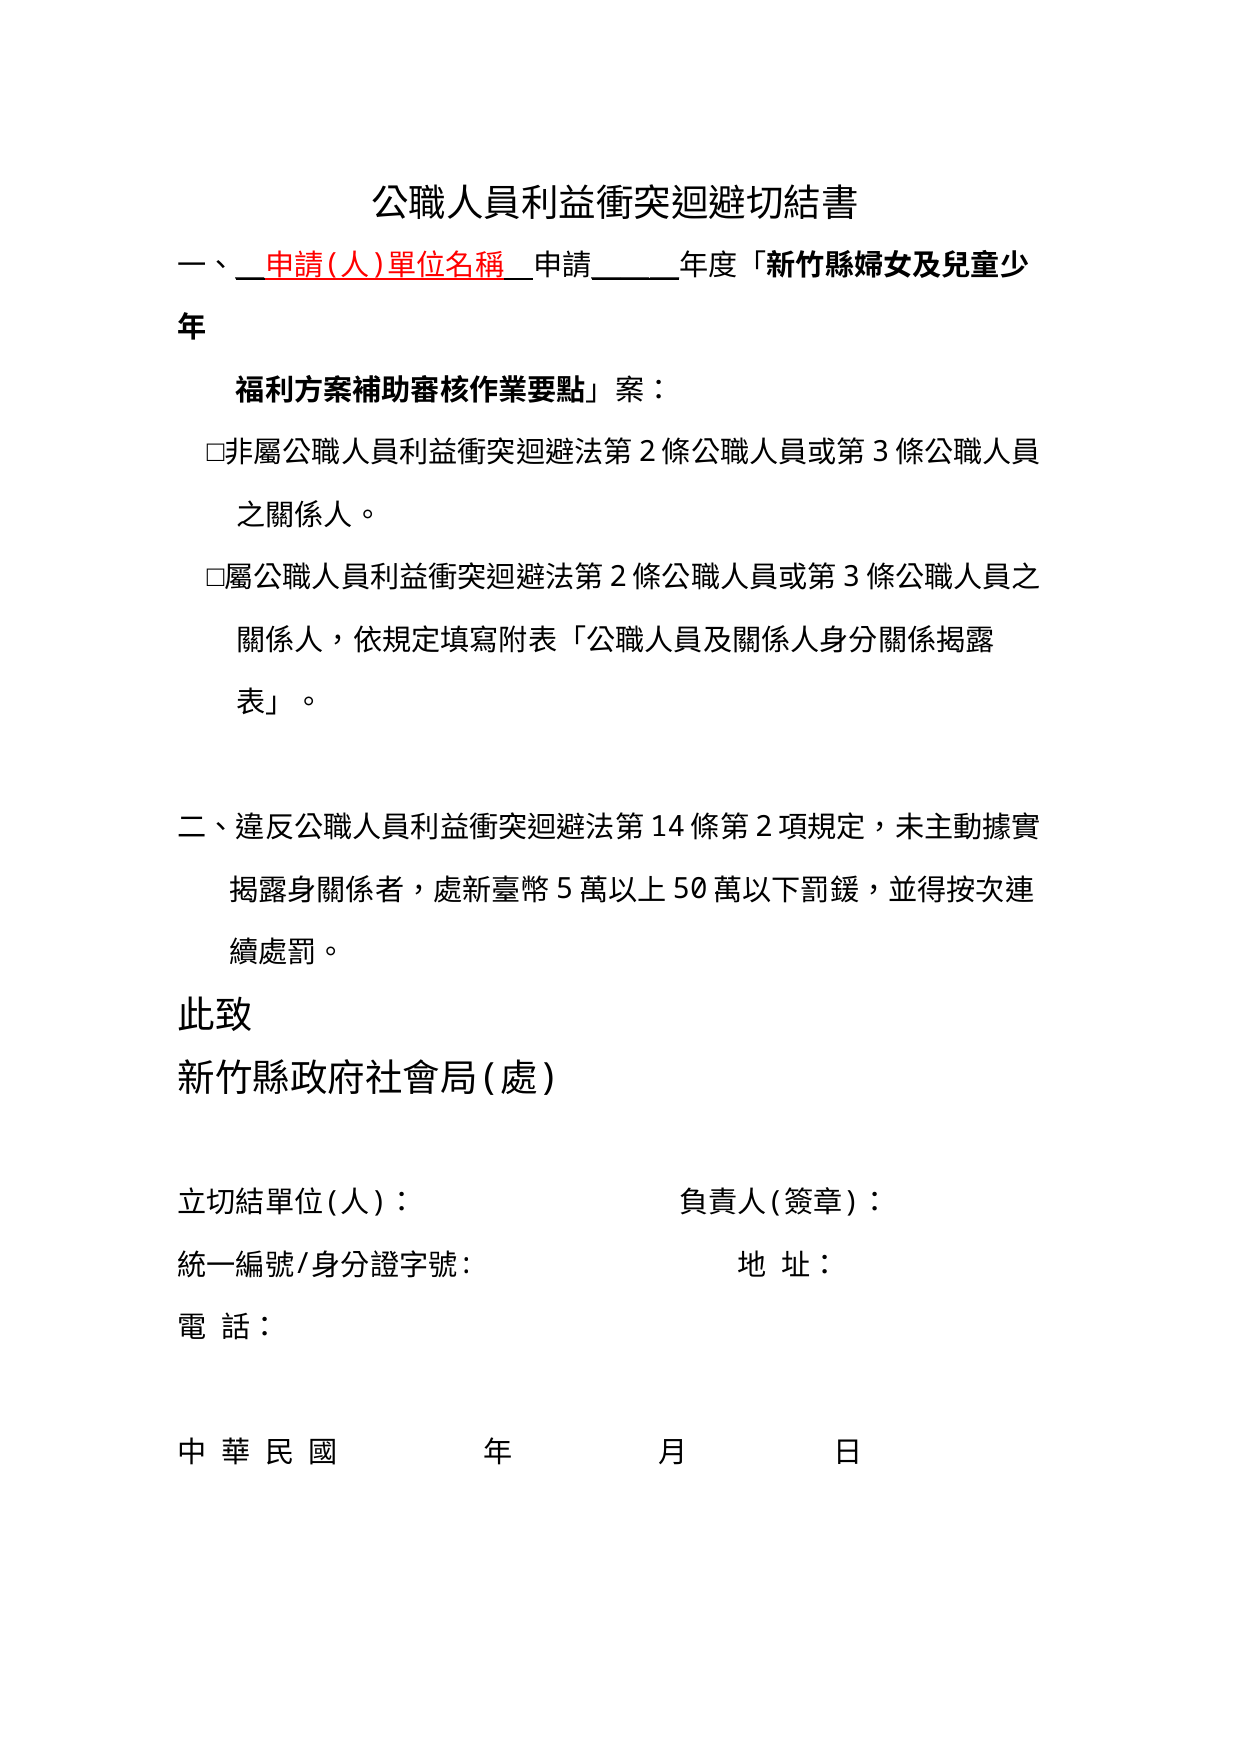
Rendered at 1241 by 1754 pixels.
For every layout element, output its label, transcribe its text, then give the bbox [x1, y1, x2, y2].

text □非屬公職人員利益衝突迴避法第2條公職人員或第3條公職人員之關係人。 [207, 408, 1053, 533]
text 公職人員利益衝突迴避切結書 [177, 158, 1053, 221]
text 新竹縣政府社會局(處) [177, 1033, 1053, 1096]
text □屬公職人員利益衝突迴避法第2條公職人員或第3條公職人員之關係人，依規定填寫附表「公職人員及關係人身分關係揭露表」。 [207, 533, 1053, 721]
text 此致 [177, 971, 1053, 1033]
text 福利方案補助審核作業要點」案： [177, 346, 1053, 408]
text 電 話： [177, 1283, 1053, 1346]
text 中 華 民 國 年 月 日 [177, 1408, 1053, 1471]
text 一、＿申請(人)單位名稱 申請＿＿＿年度「新竹縣婦女及兒童少年 [177, 221, 1053, 346]
text 統一編號/身分證字號: 地 址： [177, 1221, 1053, 1283]
text 二、違反公職人員利益衝突迴避法第14條第2項規定，未主動據實揭露身關係者，處新臺幣5萬以上50萬以下罰鍰，並得按次連續處罰。 [177, 783, 1053, 971]
text 立切結單位(人)： 負責人(簽章)： [177, 1158, 1053, 1221]
